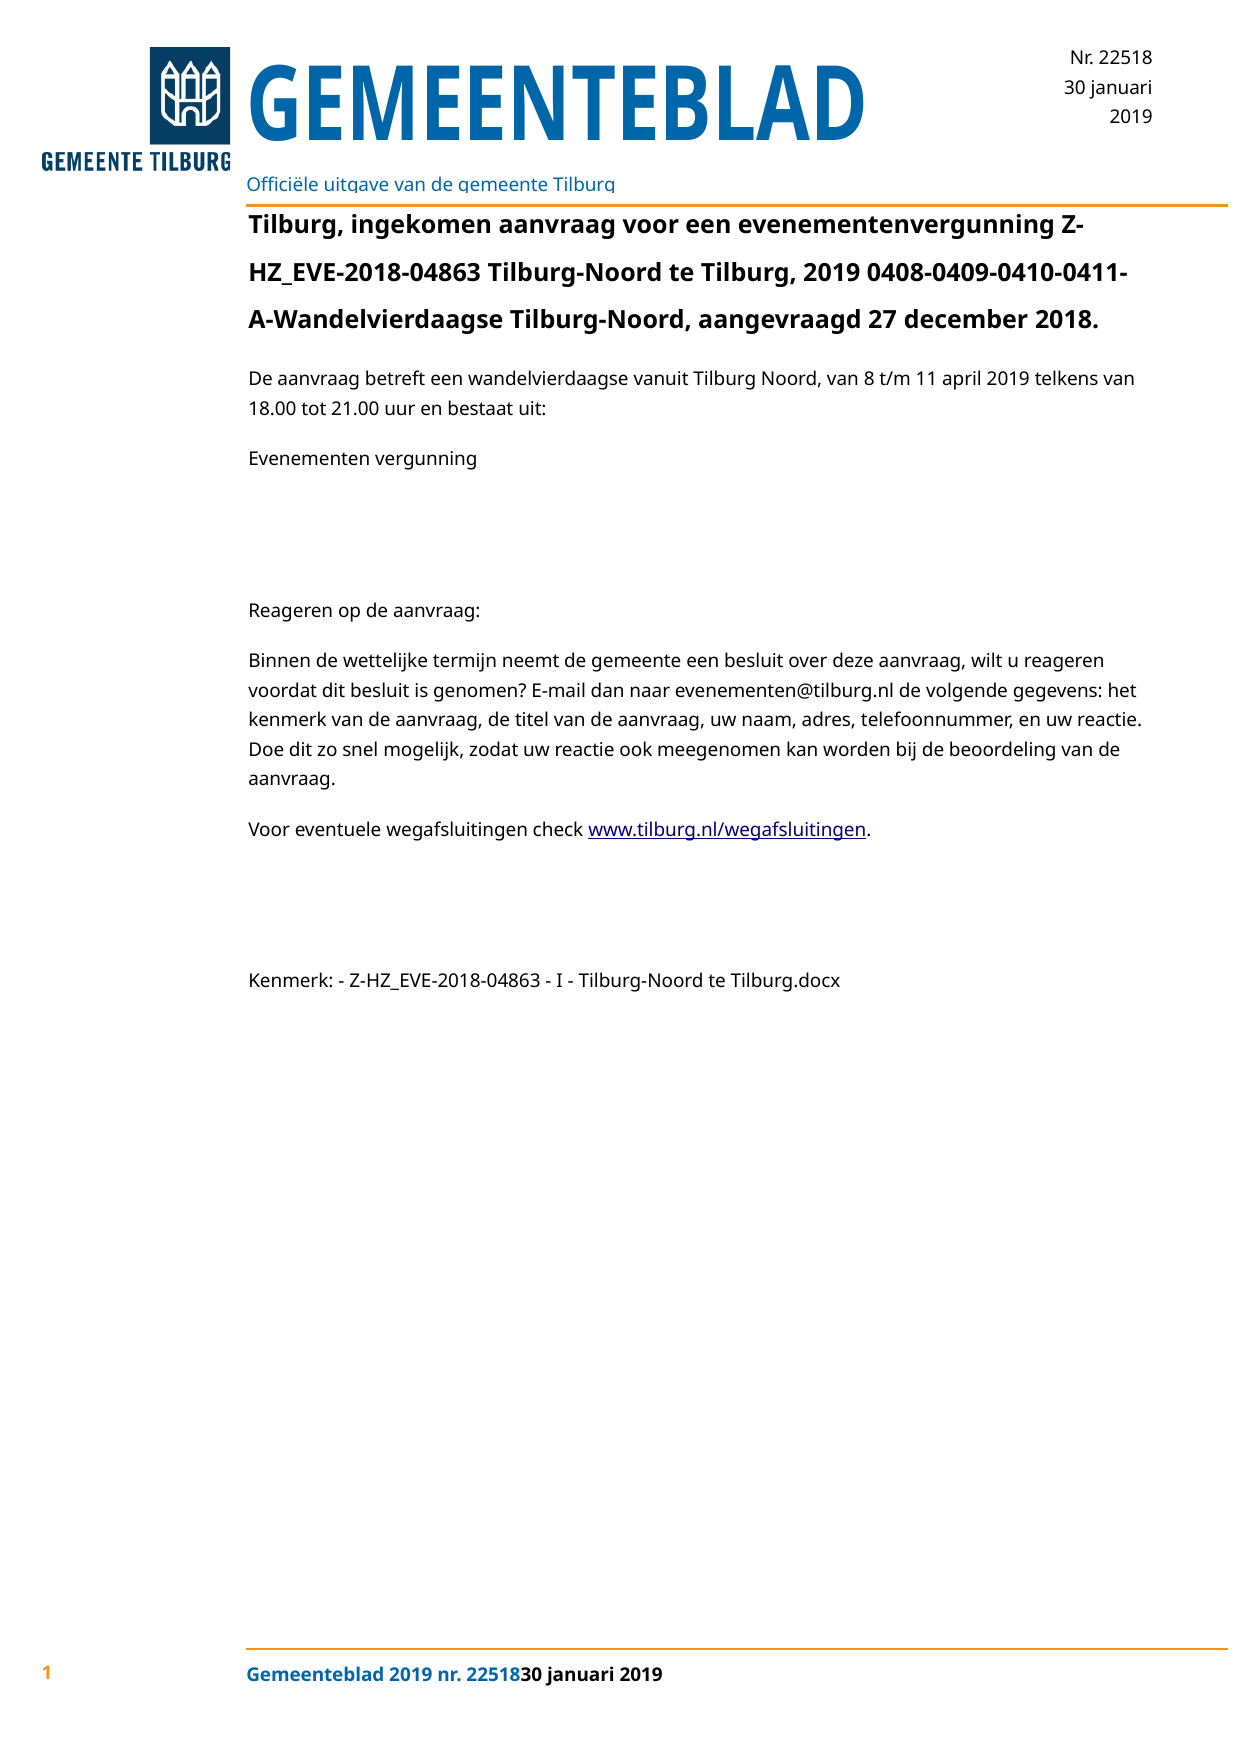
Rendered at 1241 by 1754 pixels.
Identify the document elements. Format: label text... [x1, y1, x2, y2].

text Evenementen vergunning [248, 446, 1152, 471]
picture [41, 47, 231, 172]
text Binnen de wettelijke termijn neemt de gemeente een besluit over deze aanvraag, wilt u reageren voordat dit besluit is genomen? E-mail dan naar evenementen@tilburg.nl de volgende gegevens: het kenmerk van de aanvraag, de titel van de aanvraag, uw naam, adres, telefoonnummer, en uw reactie. Doe dit zo snel mogelijk, zodat uw reactie ook meegenomen kan worden bij de beoordeling van de aanvraag. [248, 647, 1152, 791]
text De aanvraag betreft een wandelvierdaagse vanuit Tilburg Noord, van 8 t/m 11 april 2019 telkens van 18.00 tot 21.00 uur en bestaat uit: [248, 366, 1152, 421]
text Tilburg, ingekomen aanvraag voor een evenementenvergunning Z-HZ_EVE-2018-04863 Tilburg-Noord te Tilburg, 2019 0408-0409-0410-0411-A-Wandelvierdaagse Tilburg-Noord, aangevraagd 27 december 2018. [248, 207, 1152, 336]
text Voor eventuele wegafsluitingen check www.tilburg.nl/wegafsluitingen. [248, 816, 1152, 842]
text Reageren op de aanvraag: [248, 597, 1152, 622]
text Kenmerk: - Z-HZ_EVE-2018-04863 - I - Tilburg-Noord te Tilburg.docx [248, 967, 1152, 993]
